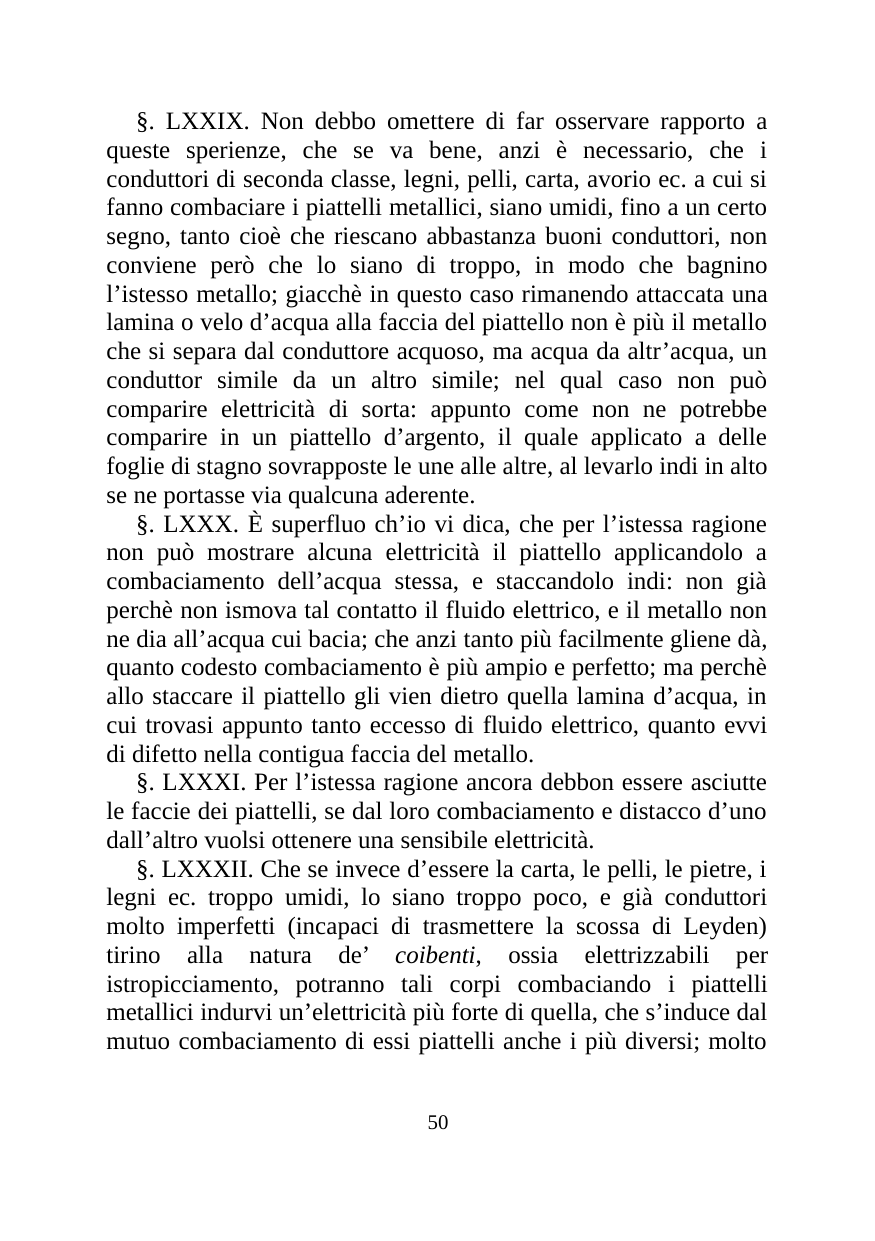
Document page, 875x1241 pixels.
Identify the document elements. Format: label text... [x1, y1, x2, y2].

text §. LXXIX. Non debbo omettere di far osservare rapporto a queste sperienze, che se va bene, anzi è necessario, che i conduttori di seconda classe, legni, pelli, carta, avorio ec. a cui si fanno combaciare i piattelli metallici, siano umidi, fino a un certo segno, tanto cioè che riescano abbastanza buoni conduttori, non conviene però che lo siano di troppo, in modo che bagnino l’istesso metallo; giacchè in questo caso rimanendo attaccata una lamina o velo d’acqua alla faccia del piattello non è più il metallo che si separa dal conduttore acquoso, ma acqua da altr’acqua, un conduttor simile da un altro simile; nel qual caso non può comparire elettricità di sorta: appunto come non ne potrebbe comparire in un piattello d’argento, il quale applicato a delle foglie di stagno sovrapposte le une alle altre, al levarlo indi in alto se ne portasse via qualcuna aderente. [106, 106, 768, 509]
text §. LXXXI. Per l’istessa ragione ancora debbon essere asciutte le faccie dei piattelli, se dal loro combaciamento e distacco d’uno dall’altro vuolsi ottenere una sensibile elettricità. [106, 767, 768, 854]
text §. LXXX. È superfluo ch’io vi dica, che per l’istessa ragione non può mostrare alcuna elettricità il piattello applicandolo a combaciamento dell’acqua stessa, e staccandolo indi: non già perchè non ismova tal contatto il fluido elettrico, e il metallo non ne dia all’acqua cui bacia; che anzi tanto più facilmente gliene dà, quanto codesto combaciamento è più ampio e perfetto; ma perchè allo staccare il piattello gli vien dietro quella lamina d’acqua, in cui trovasi appunto tanto eccesso di fluido elettrico, quanto evvi di difetto nella contigua faccia del metallo. [106, 509, 768, 767]
text §. LXXXII. Che se invece d’essere la carta, le pelli, le pietre, i legni ec. troppo umidi, lo siano troppo poco, e già conduttori molto imperfetti (incapaci di trasmettere la scossa di Leyden) tirino alla natura de’ coibenti, ossia elettrizzabili per istropicciamento, potranno tali corpi combaciando i piattelli metallici indurvi un’elettricità più forte di quella, che s’induce dal mutuo combaciamento di essi piattelli anche i più diversi; molto [106, 854, 768, 1055]
